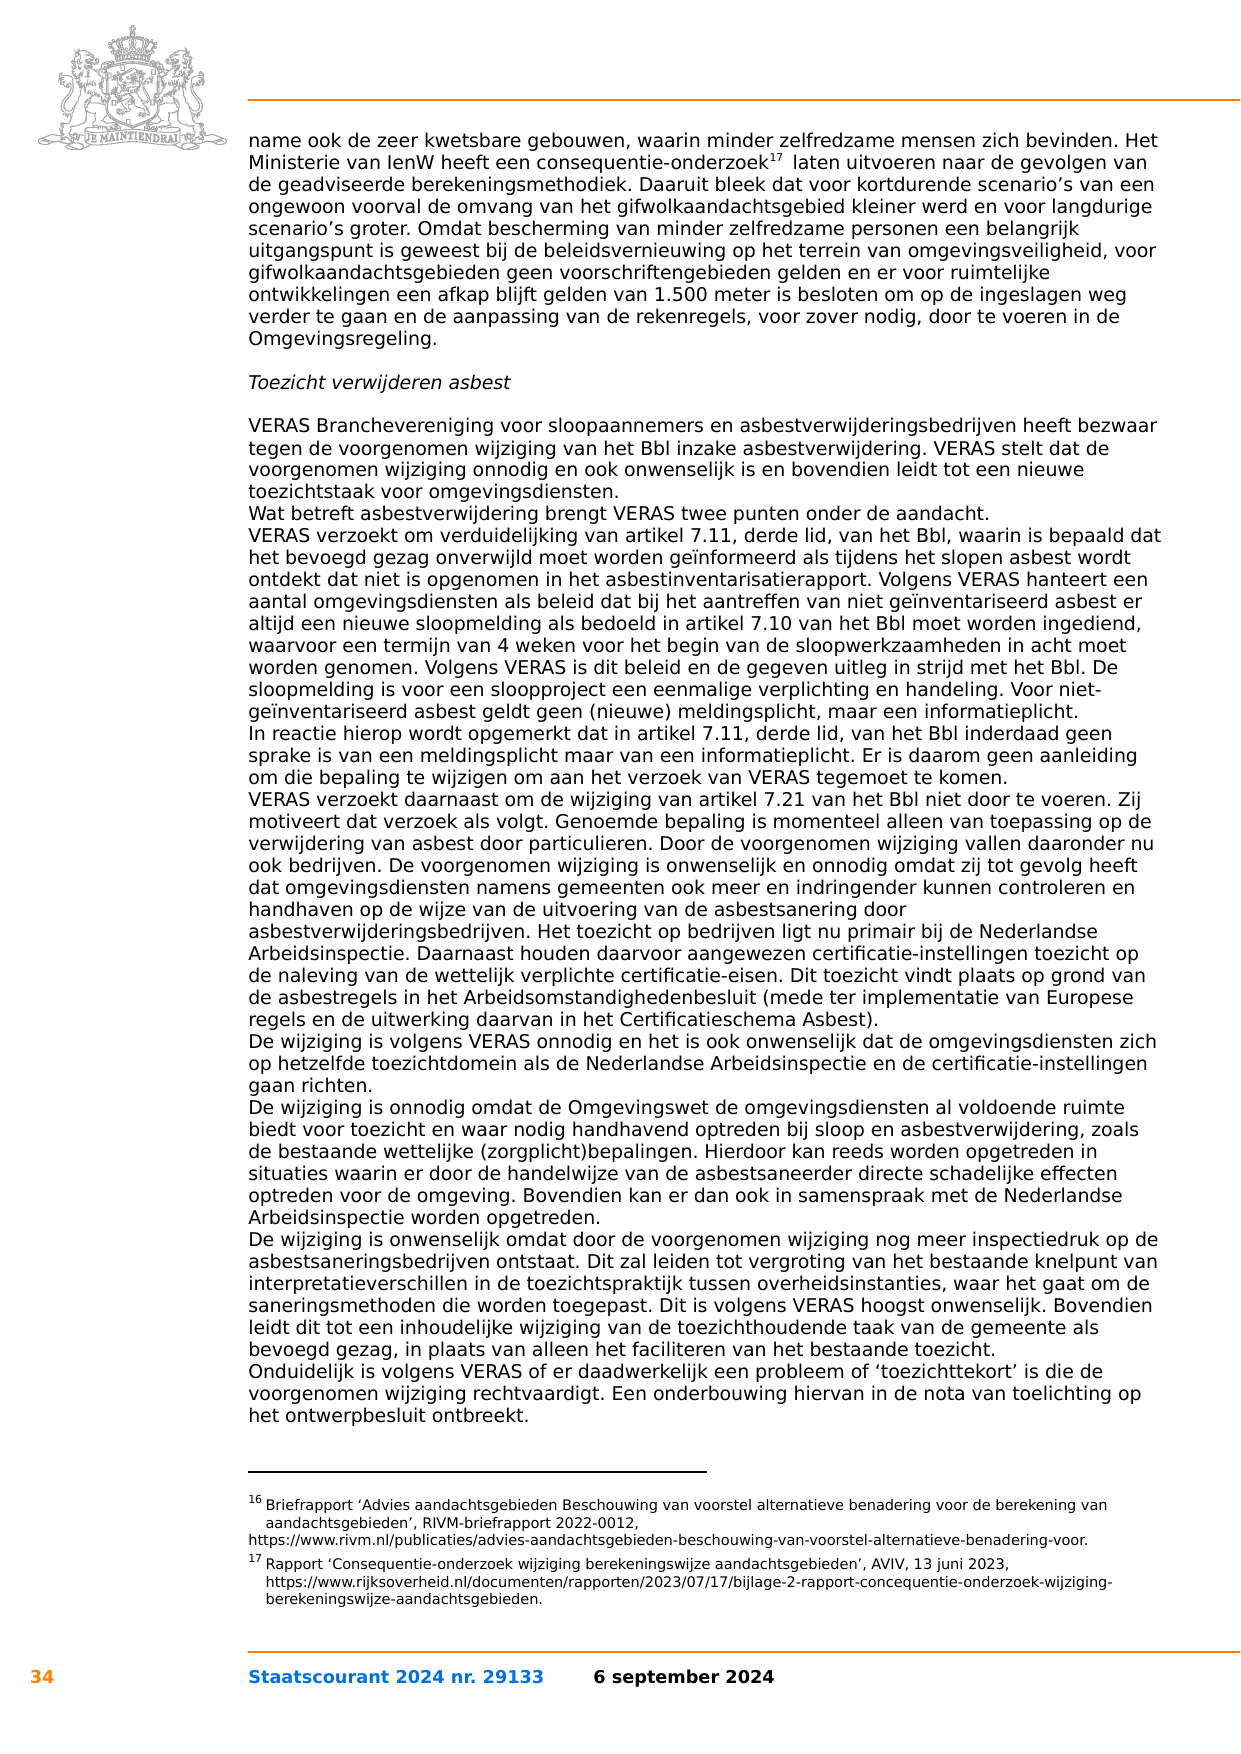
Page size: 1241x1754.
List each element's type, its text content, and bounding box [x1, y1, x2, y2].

text Wat betreft asbestverwijdering brengt VERAS twee punten onder de aandacht. [248, 503, 1163, 525]
subtitle Toezicht verwijderen asbest [248, 372, 1163, 393]
text De wijziging is volgens VERAS onnodig en het is ook onwenselijk dat de omgevingsdiensten zich op hetzelfde toezichtdomein als de Nederlandse Arbeidsinspectie en de certificatie-instellingen gaan richten. [248, 1031, 1163, 1097]
text VERAS verzoekt om verduidelijking van artikel 7.11, derde lid, van het Bbl, waarin is bepaald dat het bevoegd gezag onverwijld moet worden geïnformeerd als tijdens het slopen asbest wordt ontdekt dat niet is opgenomen in het asbestinventarisatierapport. Volgens VERAS hanteert een aantal omgevingsdiensten als beleid dat bij het aantreffen van niet geïnventariseerd asbest er altijd een nieuwe sloopmelding als bedoeld in artikel 7.10 van het Bbl moet worden ingediend, waarvoor een termijn van 4 weken voor het begin van de sloopwerkzaamheden in acht moet worden genomen. Volgens VERAS is dit beleid en de gegeven uitleg in strijd met het Bbl. De sloopmelding is voor een sloopproject een eenmalige verplichting en handeling. Voor niet-geïnventariseerd asbest geldt geen (nieuwe) meldingsplicht, maar een informatieplicht. [248, 525, 1163, 723]
text https://www.rivm.nl/publicaties/advies-aandachtsgebieden-beschouwing-van-voorstel-alternatieve-benadering-voor. [248, 1532, 1163, 1549]
text VERAS Branchevereniging voor sloopaannemers en asbestverwijderingsbedrijven heeft bezwaar tegen de voorgenomen wijziging van het Bbl inzake asbestverwijdering. VERAS stelt dat de voorgenomen wijziging onnodig en ook onwenselijk is en bovendien leidt tot een nieuwe toezichtstaak voor omgevingsdiensten. [248, 415, 1163, 503]
text In reactie hierop wordt opgemerkt dat in artikel 7.11, derde lid, van het Bbl inderdaad geen sprake is van een meldingsplicht maar van een informatieplicht. Er is daarom geen aanleiding om die bepaling te wijzigen om aan het verzoek van VERAS tegemoet te komen. [248, 723, 1163, 789]
text name ook de zeer kwetsbare gebouwen, waarin minder zelfredzame mensen zich bevinden. Het Ministerie van IenW heeft een consequentie-onderzoek laten uitvoeren naar de gevolgen van de geadviseerde berekeningsmethodiek. Daaruit bleek dat voor kortdurende scenario’s van een ongewoon voorval de omvang van het gifwolkaandachtsgebied kleiner werd en voor langdurige scenario’s groter. Omdat bescherming van minder zelfredzame personen een belangrijk uitgangspunt is geweest bij de beleidsvernieuwing op het terrein van omgevingsveiligheid, voor gifwolkaandachtsgebieden geen voorschriftengebieden gelden en er voor ruimtelijke ontwikkelingen een afkap blijft gelden van 1.500 meter is besloten om op de ingeslagen weg verder te gaan en de aanpassing van de rekenregels, voor zover nodig, door te voeren in de Omgevingsregeling. [248, 130, 1163, 350]
picture [38, 25, 227, 150]
text De wijziging is onnodig omdat de Omgevingswet de omgevingsdiensten al voldoende ruimte biedt voor toezicht en waar nodig handhavend optreden bij sloop en asbestverwijdering, zoals de bestaande wettelijke (zorgplicht)bepalingen. Hierdoor kan reeds worden opgetreden in situaties waarin er door de handelwijze van de asbestsaneerder directe schadelijke effecten optreden voor de omgeving. Bovendien kan er dan ook in samenspraak met de Nederlandse Arbeidsinspectie worden opgetreden. [248, 1097, 1163, 1229]
text Briefrapport ‘Advies aandachtsgebieden Beschouwing van voorstel alternatieve benadering voor de berekening van aandachtsgebieden’, RIVM-briefrapport 2022-0012, [248, 1493, 1163, 1532]
text VERAS verzoekt daarnaast om de wijziging van artikel 7.21 van het Bbl niet door te voeren. Zij motiveert dat verzoek als volgt. Genoemde bepaling is momenteel alleen van toepassing op de verwijdering van asbest door particulieren. Door de voorgenomen wijziging vallen daaronder nu ook bedrijven. De voorgenomen wijziging is onwenselijk en onnodig omdat zij tot gevolg heeft dat omgevingsdiensten namens gemeenten ook meer en indringender kunnen controleren en handhaven op de wijze van de uitvoering van de asbestsanering door asbestverwijderingsbedrijven. Het toezicht op bedrijven ligt nu primair bij de Nederlandse Arbeidsinspectie. Daarnaast houden daarvoor aangewezen certificatie-instellingen toezicht op de naleving van de wettelijk verplichte certificatie-eisen. Dit toezicht vindt plaats op grond van de asbestregels in het Arbeidsomstandighedenbesluit (mede ter implementatie van Europese regels en de uitwerking daarvan in het Certificatieschema Asbest). [248, 789, 1163, 1031]
text De wijziging is onwenselijk omdat door de voorgenomen wijziging nog meer inspectiedruk op de asbestsaneringsbedrijven ontstaat. Dit zal leiden tot vergroting van het bestaande knelpunt van interpretatieverschillen in de toezichtspraktijk tussen overheidsinstanties, waar het gaat om de saneringsmethoden die worden toegepast. Dit is volgens VERAS hoogst onwenselijk. Bovendien leidt dit tot een inhoudelijke wijziging van de toezichthoudende taak van de gemeente als bevoegd gezag, in plaats van alleen het faciliteren van het bestaande toezicht. [248, 1229, 1163, 1361]
text Onduidelijk is volgens VERAS of er daadwerkelijk een probleem of ‘toezichttekort’ is die de voorgenomen wijziging rechtvaardigt. Een onderbouwing hiervan in de nota van toelichting op het ontwerpbesluit ontbreekt. [248, 1361, 1163, 1426]
text Rapport ‘Consequentie-onderzoek wijziging berekeningswijze aandachtsgebieden’, AVIV, 13 juni 2023, https://www.rijksoverheid.nl/documenten/rapporten/2023/07/17/bijlage-2-rapport-concequentie-onderzoek-wijziging-berekeningswijze-aandachtsgebieden. [248, 1552, 1163, 1608]
